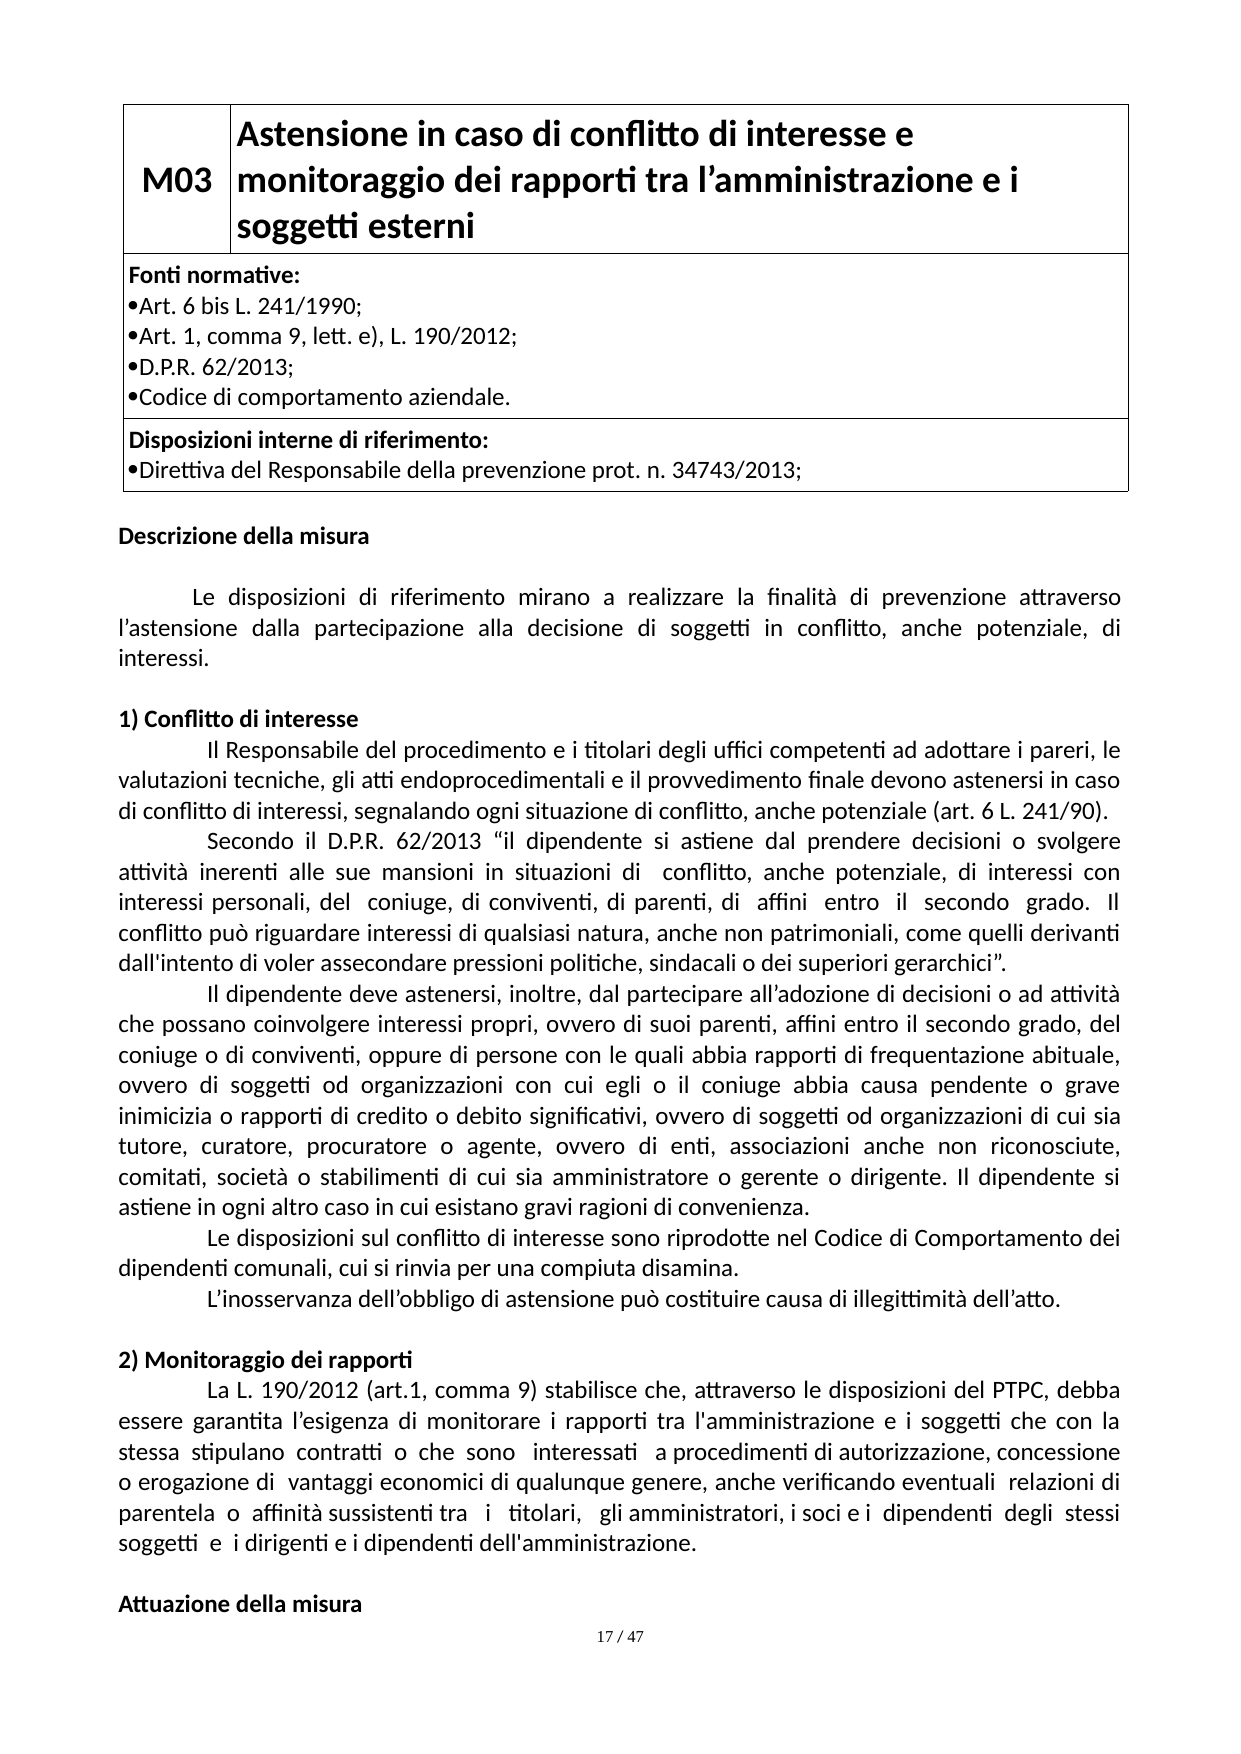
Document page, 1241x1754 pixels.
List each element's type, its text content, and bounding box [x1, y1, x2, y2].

text 1) Conflitto di interesse [118, 703, 1122, 734]
text Le disposizioni sul conflitto di interesse sono riprodotte nel Codice di Comportamento dei dipendenti comunali, cui si rinvia per una compiuta disamina. [118, 1222, 1122, 1283]
text La L. 190/2012 (art.1, comma 9) stabilisce che, attraverso le disposizioni del PTPC, debba essere garantita l’esigenza di monitorare i rapporti tra l'amministrazione e i soggetti che con la stessa stipulano contratti o che sono interessati a procedimenti di autorizzazione, concessione o erogazione di vantaggi economici di qualunque genere, anche verificando eventuali relazioni di parentela o affinità sussistenti tra i titolari, gli amministratori, i soci e i dipendenti degli stessi soggetti e i dirigenti e i dipendenti dell'amministrazione. [118, 1375, 1122, 1558]
table_cell Fonti normative: Art. 6 bis L. 241/1990; Art. 1, comma 9, lett. e), L. 190/2012; D.P.R. 62/2013; Codice di comportamento aziendale. [124, 254, 1128, 418]
text Le disposizioni di riferimento mirano a realizzare la finalità di prevenzione attraverso l’astensione dalla partecipazione alla decisione di soggetti in conflitto, anche potenziale, di interessi. [118, 581, 1122, 673]
text 2) Monitoraggio dei rapporti [118, 1344, 1122, 1375]
table_header M03 [124, 105, 230, 253]
text Secondo il D.P.R. 62/2013 “il dipendente si astiene dal prendere decisioni o svolgere attività inerenti alle sue mansioni in situazioni di conflitto, anche potenziale, di interessi con interessi personali, del coniuge, di conviventi, di parenti, di affini entro il secondo grado. Il conflitto può riguardare interessi di qualsiasi natura, anche non patrimoniali, come quelli derivanti dall'intento di voler assecondare pressioni politiche, sindacali o dei superiori gerarchici”. [118, 825, 1122, 978]
table_cell Disposizioni interne di riferimento: Direttiva del Responsabile della prevenzione prot. n. 34743/2013; [124, 419, 1128, 491]
text Attuazione della misura [118, 1588, 1122, 1619]
table_header Astensione in caso di conflitto di interesse e monitoraggio dei rapporti tra l’amministrazione e i soggetti esterni [231, 105, 1128, 253]
text Descrizione della misura [118, 520, 1122, 551]
text L’inosservanza dell’obbligo di astensione può costituire causa di illegittimità dell’atto. [118, 1283, 1122, 1314]
text Il Responsabile del procedimento e i titolari degli uffici competenti ad adottare i pareri, le valutazioni tecniche, gli atti endoprocedimentali e il provvedimento finale devono astenersi in caso di conflitto di interessi, segnalando ogni situazione di conflitto, anche potenziale (art. 6 L. 241/90). [118, 734, 1122, 825]
text Il dipendente deve astenersi, inoltre, dal partecipare all’adozione di decisioni o ad attività che possano coinvolgere interessi propri, ovvero di suoi parenti, affini entro il secondo grado, del coniuge o di conviventi, oppure di persone con le quali abbia rapporti di frequentazione abituale, ovvero di soggetti od organizzazioni con cui egli o il coniuge abbia causa pendente o grave inimicizia o rapporti di credito o debito significativi, ovvero di soggetti od organizzazioni di cui sia tutore, curatore, procuratore o agente, ovvero di enti, associazioni anche non riconosciute, comitati, società o stabilimenti di cui sia amministratore o gerente o dirigente. Il dipendente si astiene in ogni altro caso in cui esistano gravi ragioni di convenienza. [118, 978, 1122, 1222]
